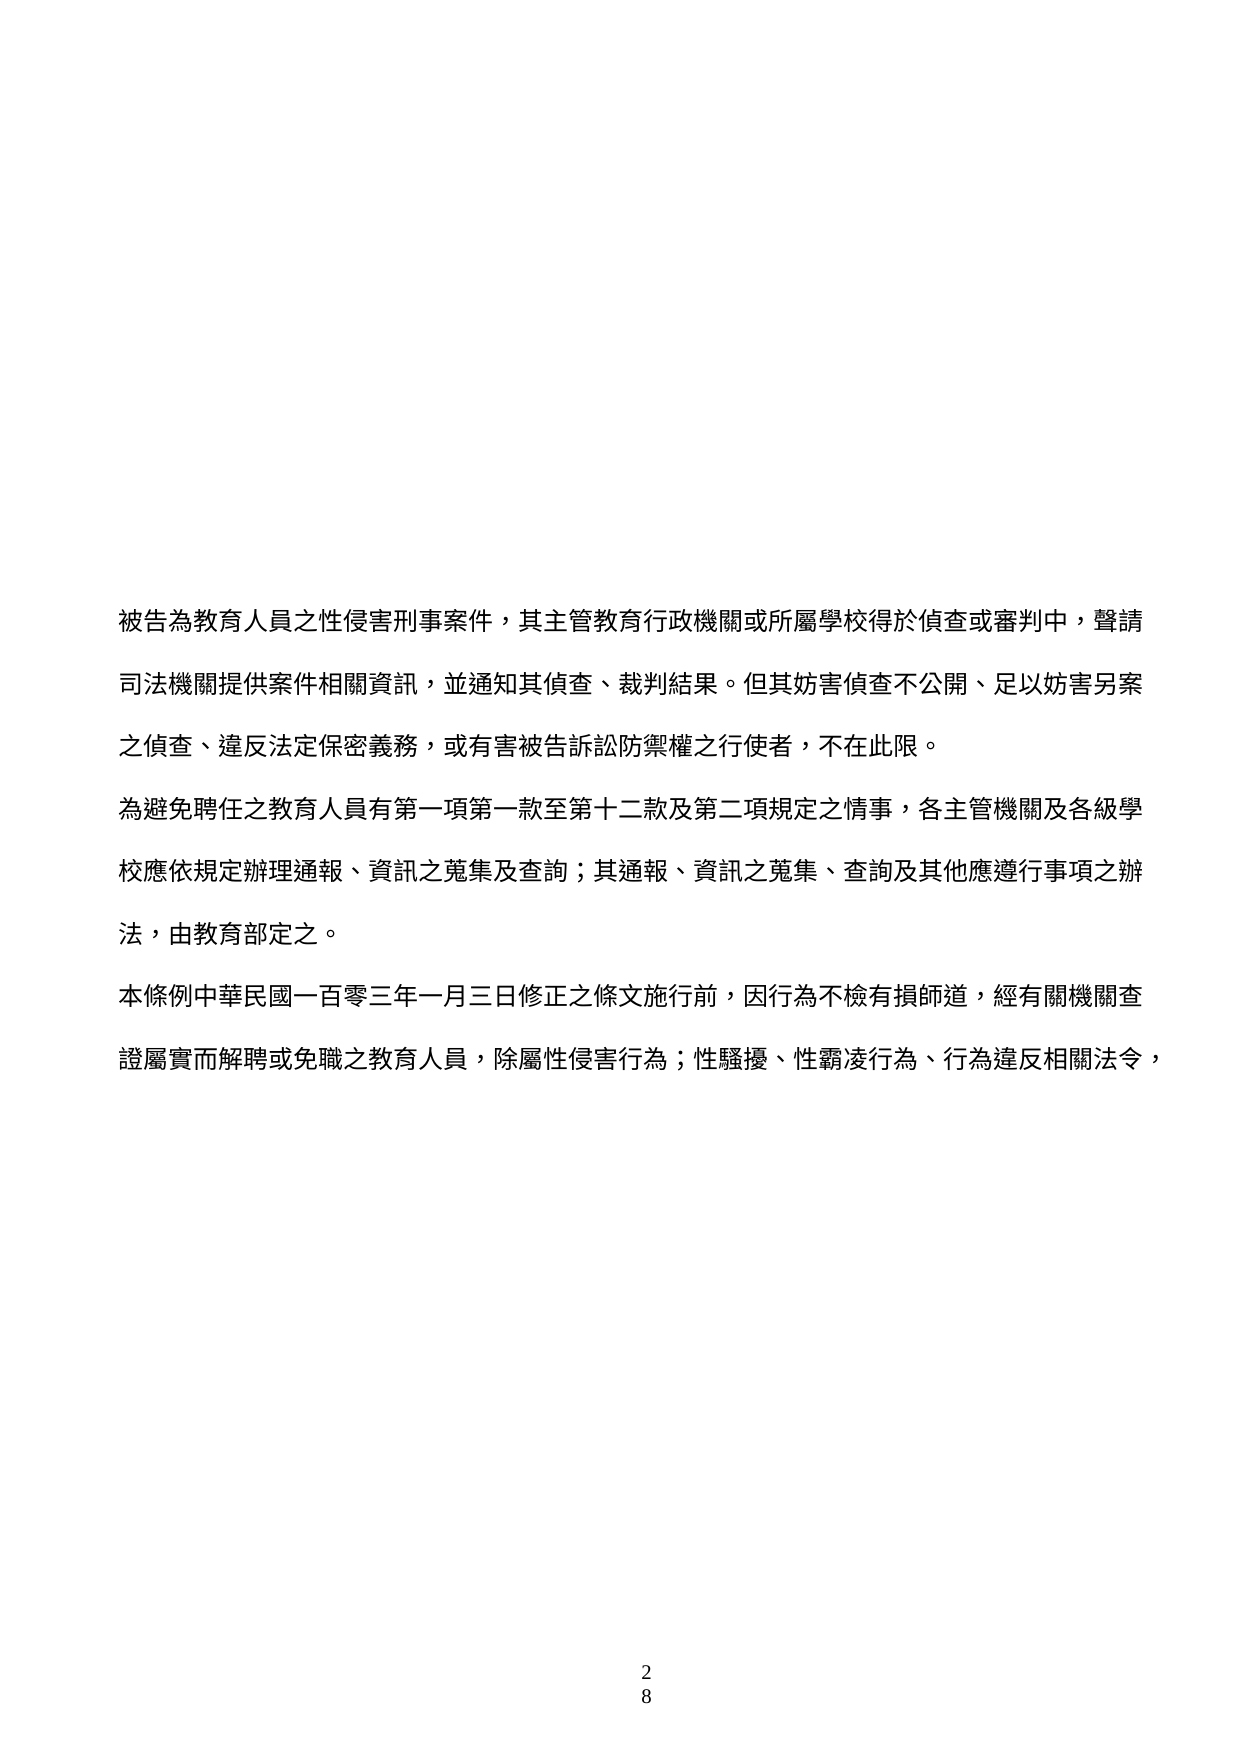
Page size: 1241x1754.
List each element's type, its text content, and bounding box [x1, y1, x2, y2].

text 為避免聘任之教育人員有第一項第一款至第十二款及第二項規定之情事，各主管機關及各級學校應依規定辦理通報、資訊之蒐集及查詢；其通報、資訊之蒐集、查詢及其他應遵行事項之辦法，由教育部定之。 [118, 766, 1167, 953]
text 被告為教育人員之性侵害刑事案件，其主管教育行政機關或所屬學校得於偵查或審判中，聲請司法機關提供案件相關資訊，並通知其偵查、裁判結果。但其妨害偵查不公開、足以妨害另案之偵查、違反法定保密義務，或有害被告訴訟防禦權之行使者，不在此限。 [118, 578, 1167, 766]
text 本條例中華民國一百零三年一月三日修正之條文施行前，因行為不檢有損師道，經有關機關查證屬實而解聘或免職之教育人員，除屬性侵害行為；性騷擾、性霸凌行為、行為違反相關法令， [118, 953, 1167, 1078]
